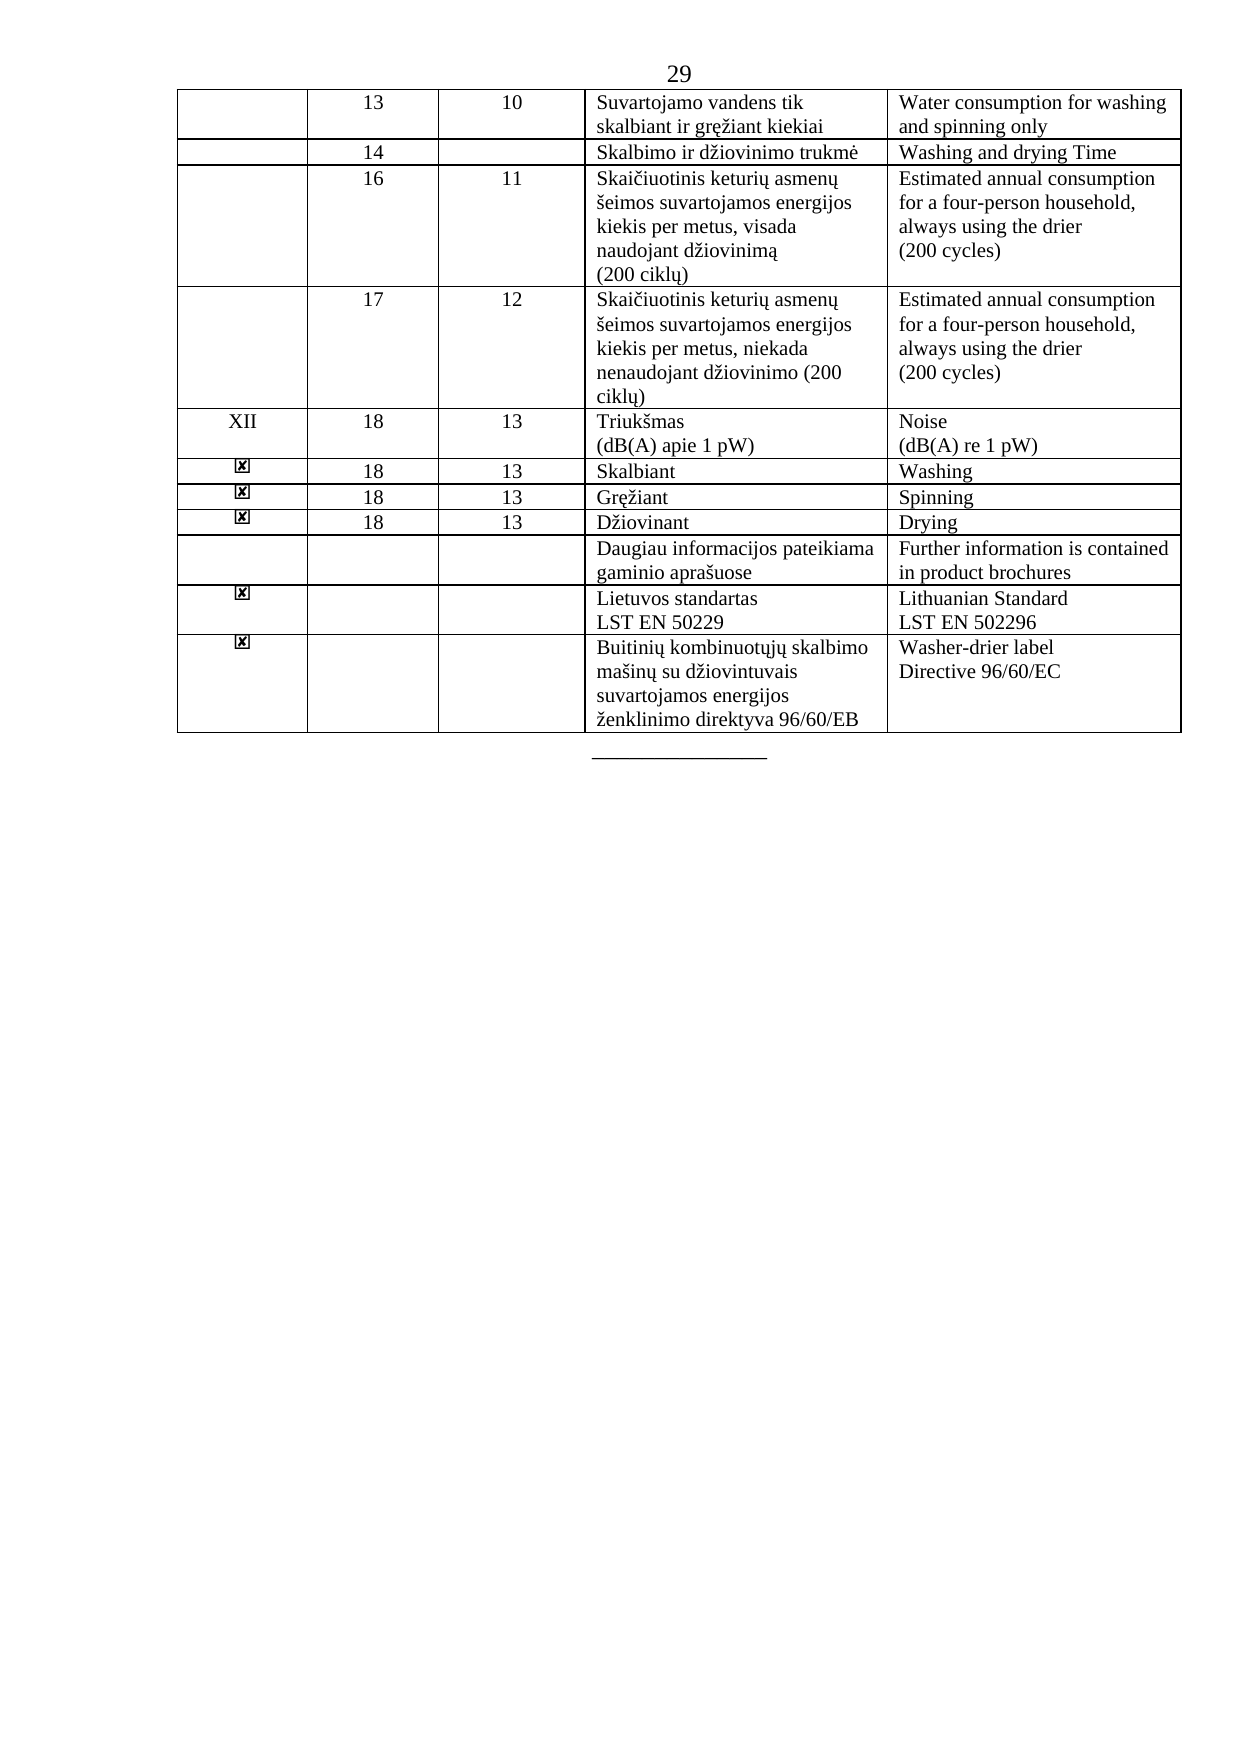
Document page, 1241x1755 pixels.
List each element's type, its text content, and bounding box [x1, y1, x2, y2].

table_cell Skaičiuotinis keturių asmenų šeimos suvartojamos energijos kiekis per metus, visada naudojant džiovinimą (200 ciklų) [586, 166, 887, 286]
table_cell 17 [308, 287, 438, 408]
table_cell 13 [439, 409, 584, 457]
table_cell Washing [888, 459, 1180, 483]
table_cell Lietuvos standartas LST EN 50229 [586, 586, 887, 634]
table_cell 13 [439, 485, 584, 509]
table_cell 13 [308, 90, 438, 138]
table_cell [308, 536, 438, 584]
table_cell Skalbiant [586, 459, 887, 483]
table_cell Lithuanian Standard LST EN 502296 [888, 586, 1180, 634]
table_cell 12 [439, 287, 584, 408]
table_cell Estimated annual consumption for a four-person household, always using the drier (200 cycles) [888, 166, 1180, 286]
table_cell Estimated annual consumption for a four-person household, always using the drier (200 cycles) [888, 287, 1180, 408]
table_cell Washing and drying Time [888, 140, 1180, 164]
table_cell 13 [439, 510, 584, 534]
table_cell Further information is contained in product brochures [888, 536, 1180, 584]
table_cell [178, 166, 307, 286]
table_cell [178, 140, 307, 164]
table_cell  [178, 635, 307, 731]
table_cell Drying [888, 510, 1180, 534]
table_cell Water consumption for washing and spinning only [888, 90, 1180, 138]
table_cell Gręžiant [586, 485, 887, 509]
table_cell Džiovinant [586, 510, 887, 534]
table_cell [308, 635, 438, 731]
table_cell 14 [308, 140, 438, 164]
table_cell [439, 635, 584, 731]
table_cell [178, 536, 307, 584]
table_cell Skaičiuotinis keturių asmenų šeimos suvartojamos energijos kiekis per metus, niekada nenaudojant džiovinimo (200 ciklų) [586, 287, 887, 408]
table_cell [308, 586, 438, 634]
table_cell [439, 140, 584, 164]
table_cell XII [178, 409, 307, 457]
table_cell Buitinių kombinuotųjų skalbimo mašinų su džiovintuvais suvartojamos energijos ženklinimo direktyva 96/60/EB [586, 635, 887, 731]
table_cell 10 [439, 90, 584, 138]
table_cell 18 [308, 459, 438, 483]
table_cell [439, 586, 584, 634]
table_cell Noise (dB(A) re 1 pW) [888, 409, 1180, 457]
table_cell Washer-drier label Directive 96/60/EC [888, 635, 1180, 731]
table_cell Daugiau informacijos pateikiama gaminio aprašuose [586, 536, 887, 584]
table_cell 13 [439, 459, 584, 483]
table_cell [178, 90, 307, 138]
table_cell  [178, 586, 307, 634]
table_cell Skalbimo ir džiovinimo trukmė [586, 140, 887, 164]
table_cell Triukšmas (dB(A) apie 1 pW) [586, 409, 887, 457]
table_cell 16 [308, 166, 438, 286]
table_cell  [178, 485, 307, 509]
table_cell Spinning [888, 485, 1180, 509]
table_cell  [178, 459, 307, 483]
table_cell 18 [308, 485, 438, 509]
text ______________ [177, 733, 1181, 762]
table_cell  [178, 510, 307, 534]
table_cell [178, 287, 307, 408]
table_cell Suvartojamo vandens tik skalbiant ir gręžiant kiekiai [586, 90, 887, 138]
table_cell 18 [308, 510, 438, 534]
table_cell [439, 536, 584, 584]
table_cell 11 [439, 166, 584, 286]
table_cell 18 [308, 409, 438, 457]
